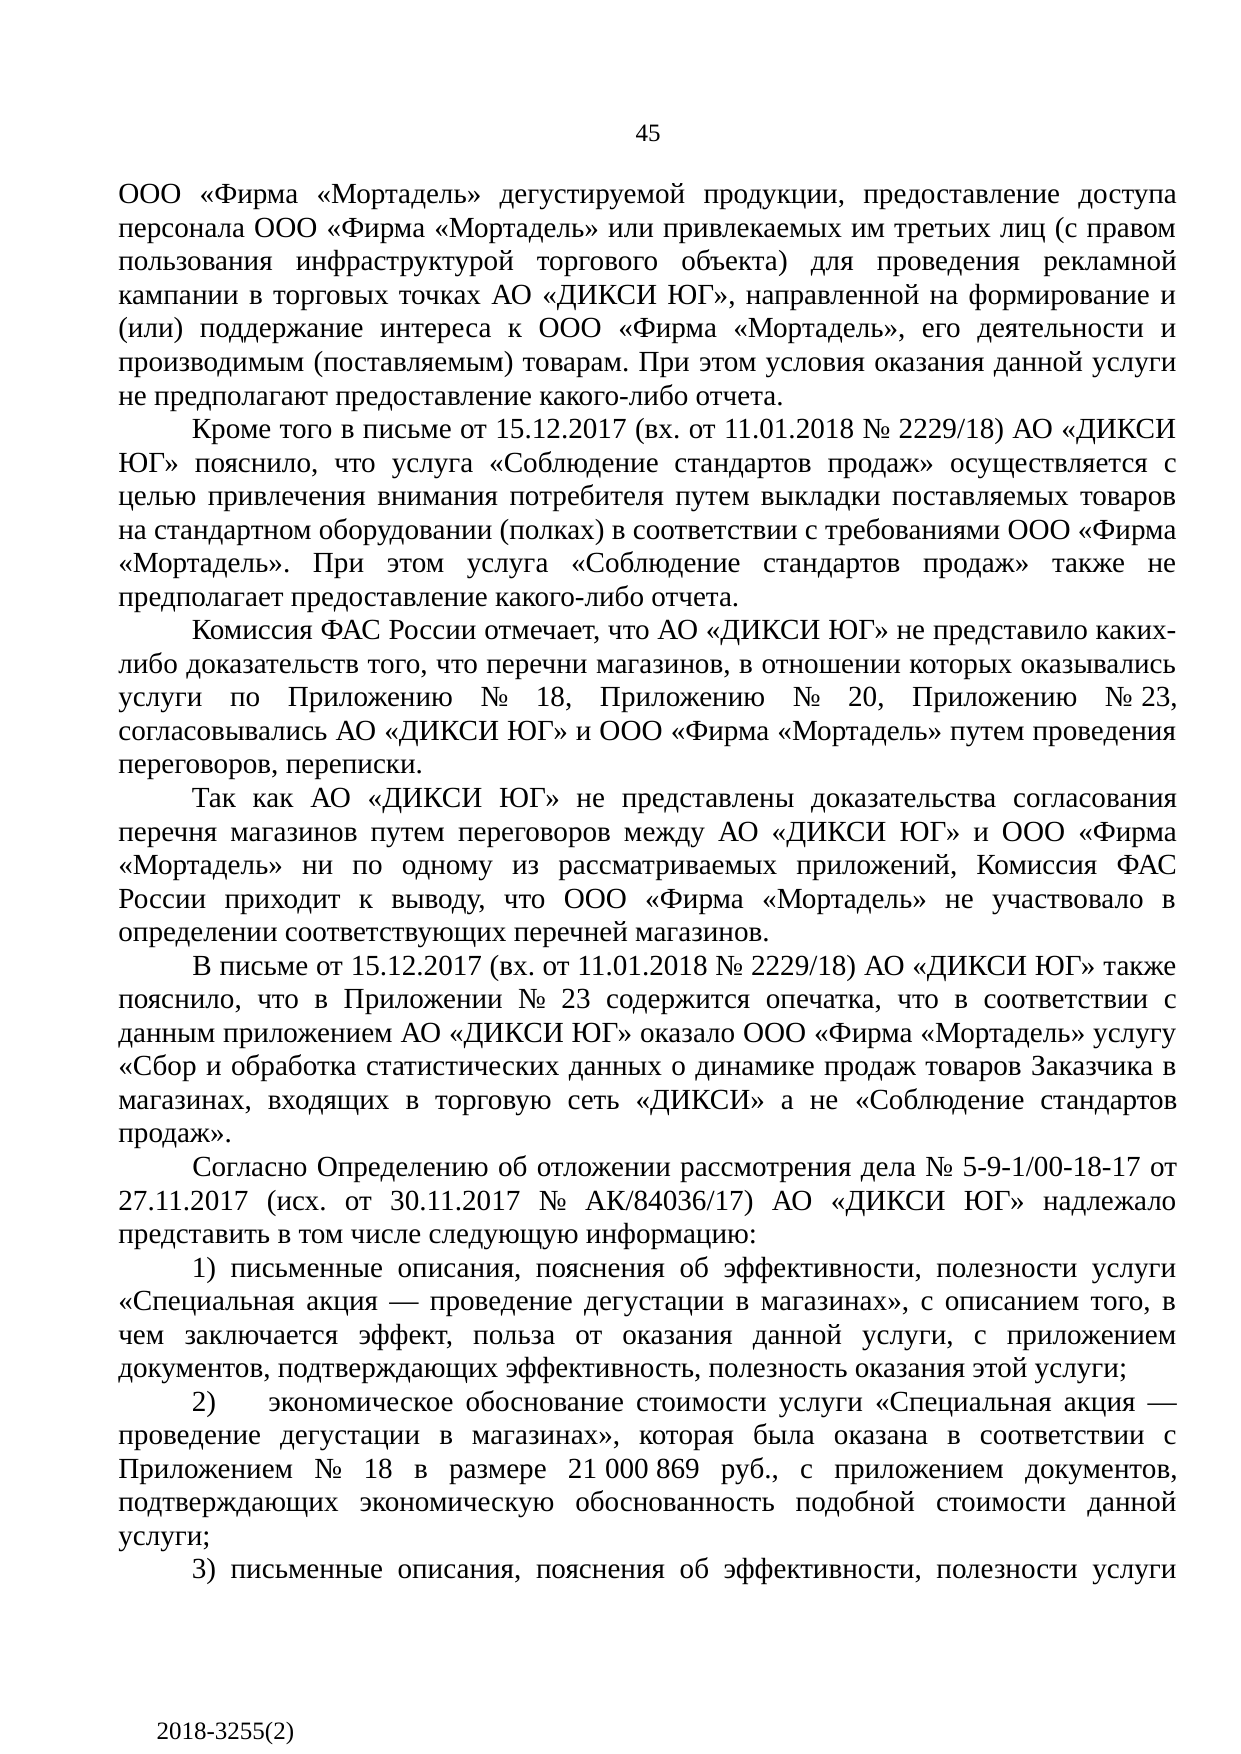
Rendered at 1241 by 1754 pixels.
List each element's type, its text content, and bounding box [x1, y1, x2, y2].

list экономическое обоснование стоимости услуги «Специальная акция — проведение дегустации в магазинах», которая была оказана в соответствии с Приложением № 18 в размере 21 000 869 руб., с приложением документов, подтверждающих экономическую обоснованность подобной стоимости данной услуги; [118, 1384, 1177, 1552]
text Кроме того в письме от 15.12.2017 (вх. от 11.01.2018 № 2229/18) АО «ДИКСИ ЮГ» пояснило, что услуга «Соблюдение стандартов продаж» осуществляется с целью привлечения внимания потребителя путем выкладки поставляемых товаров на стандартном оборудовании (полках) в соответствии с требованиями ООО «Фирма «Мортадель». При этом услуга «Соблюдение стандартов продаж» также не предполагает предоставление какого-либо отчета. [118, 411, 1177, 612]
text ООО «Фирма «Мортадель» дегустируемой продукции, предоставление доступа персонала ООО «Фирма «Мортадель» или привлекаемых им третьих лиц (с правом пользования инфраструктурой торгового объекта) для проведения рекламной кампании в торговых точках АО «ДИКСИ ЮГ», направленной на формирование и (или) поддержание интереса к ООО «Фирма «Мортадель», его деятельности и производимым (поставляемым) товарам. При этом условия оказания данной услуги не предполагают предоставление какого-либо отчета. [118, 176, 1177, 411]
text Комиссия ФАС России отмечает, что АО «ДИКСИ ЮГ» не представило каких-либо доказательств того, что перечни магазинов, в отношении которых оказывались услуги по Приложению № 18, Приложению № 20, Приложению № 23, согласовывались АО «ДИКСИ ЮГ» и ООО «Фирма «Мортадель» путем проведения переговоров, переписки. [118, 612, 1177, 780]
text 1) письменные описания, пояснения об эффективности, полезности услуги «Специальная акция — проведение дегустации в магазинах», с описанием того, в чем заключается эффект, польза от оказания данной услуги, с приложением документов, подтверждающих эффективность, полезность оказания этой услуги; [118, 1250, 1177, 1384]
text В письме от 15.12.2017 (вх. от 11.01.2018 № 2229/18) АО «ДИКСИ ЮГ» также пояснило, что в Приложении № 23 содержится опечатка, что в соответствии с данным приложением АО «ДИКСИ ЮГ» оказало ООО «Фирма «Мортадель» услугу «Сбор и обработка статистических данных о динамике продаж товаров Заказчика в магазинах, входящих в торговую сеть «ДИКСИ» а не «Соблюдение стандартов продаж». [118, 948, 1177, 1149]
text 3) письменные описания, пояснения об эффективности, полезности услуги [118, 1552, 1177, 1585]
text Так как АО «ДИКСИ ЮГ» не представлены доказательства согласования перечня магазинов путем переговоров между АО «ДИКСИ ЮГ» и ООО «Фирма «Мортадель» ни по одному из рассматриваемых приложений, Комиссия ФАС России приходит к выводу, что ООО «Фирма «Мортадель» не участвовало в определении соответствующих перечней магазинов. [118, 780, 1177, 948]
text Согласно Определению об отложении рассмотрения дела № 5-9-1/00-18-17 от 27.11.2017 (исх. от 30.11.2017 № АК/84036/17) АО «ДИКСИ ЮГ» надлежало представить в том числе следующую информацию: [118, 1149, 1177, 1250]
